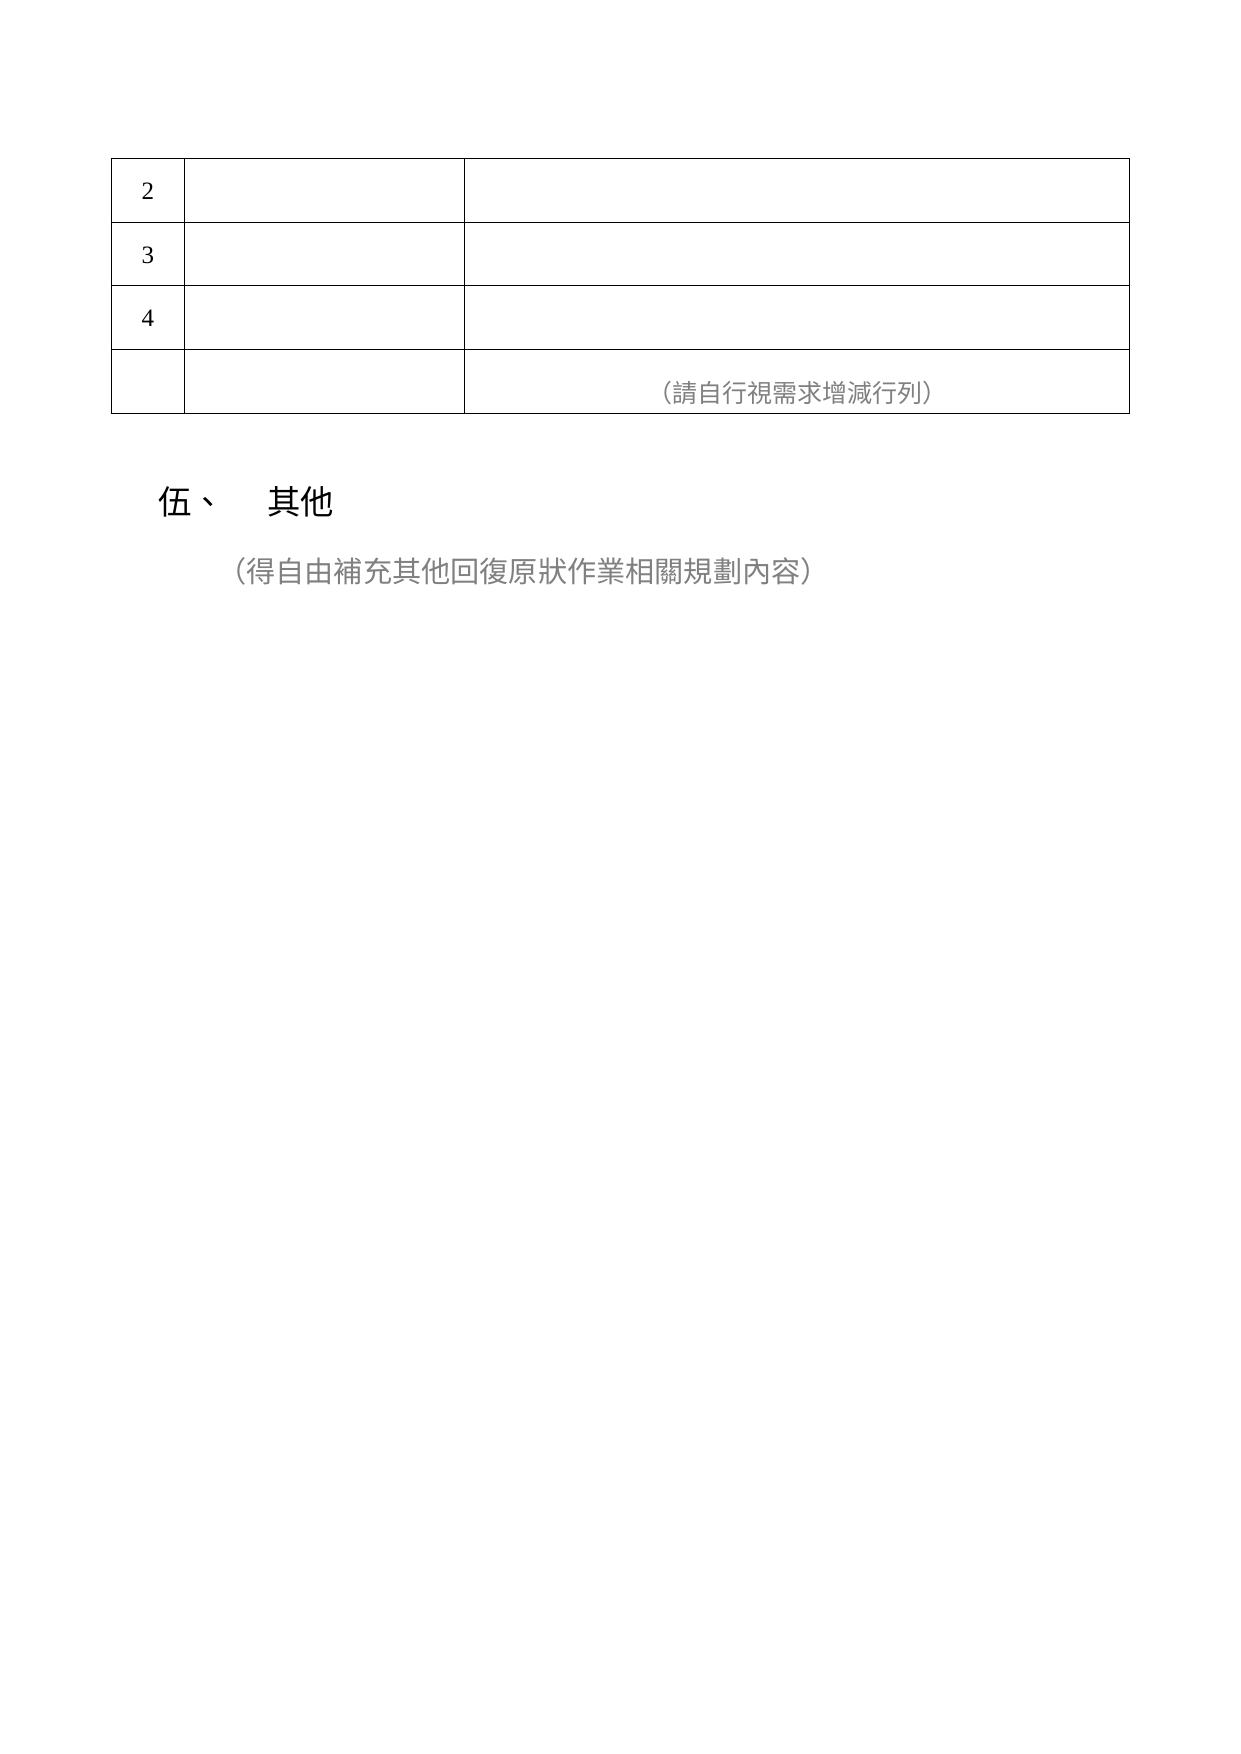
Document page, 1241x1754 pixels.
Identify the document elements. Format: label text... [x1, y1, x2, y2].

table_cell 4 [112, 286, 184, 349]
table_cell [185, 223, 464, 285]
table_cell [465, 286, 1129, 349]
table_cell [465, 223, 1129, 285]
table_cell [185, 350, 464, 412]
table_cell [465, 159, 1129, 222]
text （得自由補充其他回復原狀作業相關規劃內容） [217, 524, 1053, 587]
table_cell [112, 350, 184, 412]
table_cell 3 [112, 223, 184, 285]
table_cell 2 [112, 159, 184, 222]
table_cell （請自行視需求增減行列） [465, 350, 1129, 412]
list 其他 [158, 476, 1053, 524]
table_cell [185, 286, 464, 349]
table_cell [185, 159, 464, 222]
